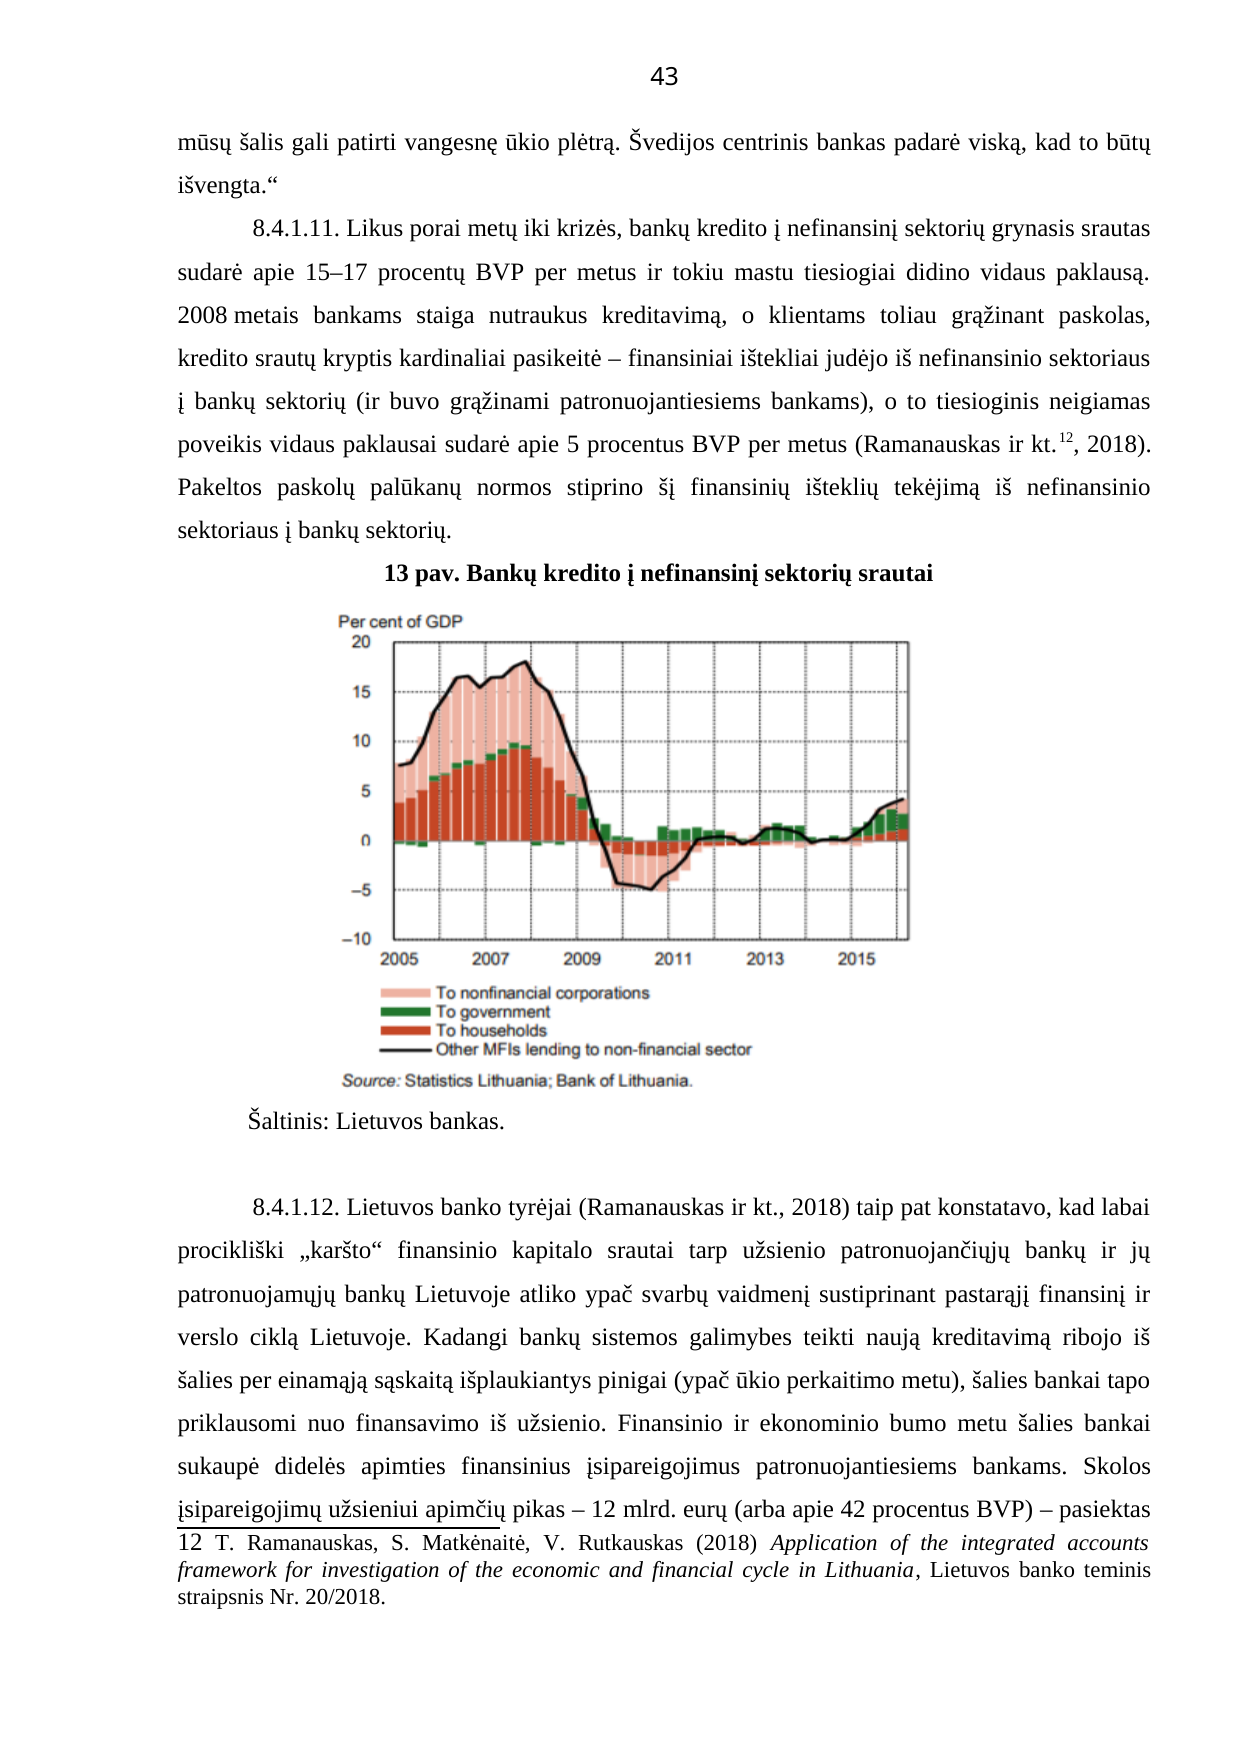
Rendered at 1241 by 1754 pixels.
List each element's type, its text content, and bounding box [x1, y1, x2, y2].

table_header 13 pav. Bankų kredito į nefinansinį sektorių srautai [177, 559, 1065, 601]
table_cell Šaltinis: Lietuvos bankas. [177, 1106, 1065, 1164]
text mūsų šalis gali patirti vangesnę ūkio plėtrą. Švedijos centrinis bankas padarė viską, kad to būtų išvengta.“ [177, 127, 1152, 199]
text 8.4.1.12. Lietuvos banko tyrėjai (Ramanauskas ir kt., 2018) taip pat konstatavo, kad labai procikliški „karšto“ finansinio kapitalo srautai tarp užsienio patronuojančiųjų bankų ir jų patronuojamųjų bankų Lietuvoje atliko ypač svarbų vaidmenį sustiprinant pastarąjį finansinį ir verslo ciklą Lietuvoje. Kadangi bankų sistemos galimybes teikti naują kreditavimą ribojo iš šalies per einamąją sąskaitą išplaukiantys pinigai (ypač ūkio perkaitimo metu), šalies bankai tapo priklausomi nuo finansavimo iš užsienio. Finansinio ir ekonominio bumo metu šalies bankai sukaupė didelės apimties finansinius įsipareigojimus patronuojantiesiems bankams. Skolos įsipareigojimų užsieniui apimčių pikas – 12 mlrd. eurų (arba apie 42 procentus BVP) – pasiektas [177, 1192, 1152, 1523]
table_cell [918, 601, 1065, 1106]
table_cell [177, 601, 325, 1106]
text T. Ramanauskas, S. Matkėnaitė, V. Rutkauskas (2018) Application of the integrated accounts framework for investigation of the economic and financial cycle in Lithuania, Lietuvos banko teminis straipsnis Nr. 20/2018. [177, 1528, 1152, 1610]
text 8.4.1.11. Likus porai metų iki krizės, bankų kredito į nefinansinį sektorių grynasis srautas sudarė apie 15–17 procentų BVP per metus ir tokiu mastu tiesiogiai didino vidaus paklausą. 2008 metais bankams staiga nutraukus kreditavimą, o klientams toliau grąžinant paskolas, kredito srautų kryptis kardinaliai pasikeitė – finansiniai ištekliai judėjo iš nefinansinio sektoriaus į bankų sektorių (ir buvo grąžinami patronuojantiesiems bankams), o to tiesioginis neigiamas poveikis vidaus paklausai sudarė apie 5 procentus BVP per metus (Ramanauskas ir kt., 2018). Pakeltos paskolų palūkanų normos stiprino šį finansinių išteklių tekėjimą iš nefinansinio sektoriaus į bankų sektorių. [177, 213, 1152, 544]
